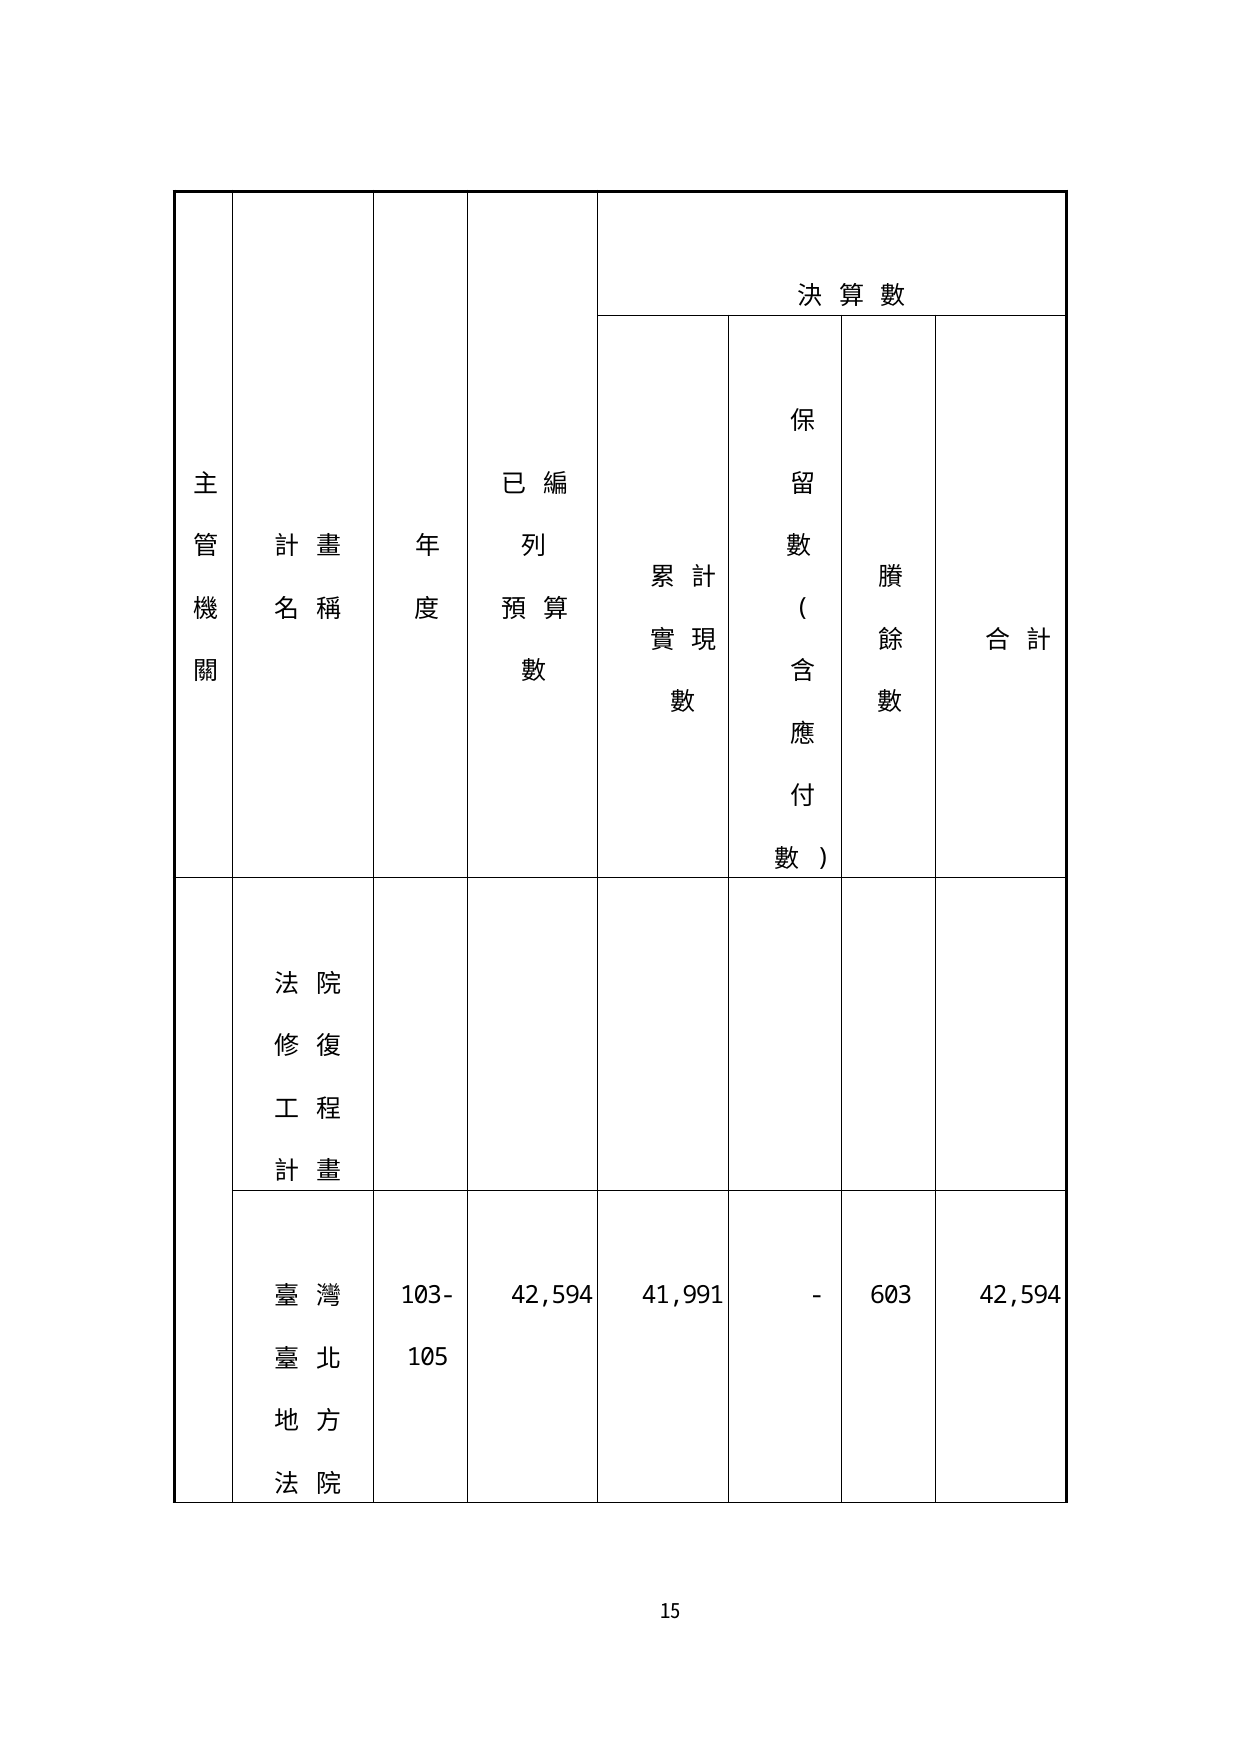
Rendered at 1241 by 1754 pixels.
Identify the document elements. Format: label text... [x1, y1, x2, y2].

table_cell 603 [842, 1191, 935, 1502]
table_cell 42,594 [936, 1191, 1065, 1502]
table_cell [176, 878, 232, 1502]
table_cell [936, 878, 1065, 1189]
table_header 決算數 [598, 193, 1065, 314]
table_cell 103-105 [374, 1191, 467, 1502]
table_cell 累計實現數 [598, 316, 728, 877]
table_cell 臺灣臺北地方法院 [233, 1191, 373, 1502]
table_cell 42,594 [468, 1191, 597, 1502]
table_cell 合計 [936, 316, 1065, 877]
table_cell [842, 878, 935, 1189]
table_header 主管機關 [176, 193, 232, 877]
table_cell - [729, 878, 841, 1189]
table_cell [468, 878, 597, 1189]
table_cell [374, 878, 467, 1189]
table_cell 41,991 [598, 1191, 728, 1502]
table_cell 法院修復工程計畫 [233, 878, 373, 1189]
table_header 已編列 預算數 [468, 193, 597, 877]
table_header 計畫名稱 [233, 193, 373, 877]
table_header 年度 [374, 193, 467, 877]
table_cell - [729, 1191, 841, 1502]
table_cell 保留數(含應付數) [729, 316, 841, 877]
table_cell [598, 878, 728, 1189]
table_cell 賸餘數 [842, 316, 935, 877]
